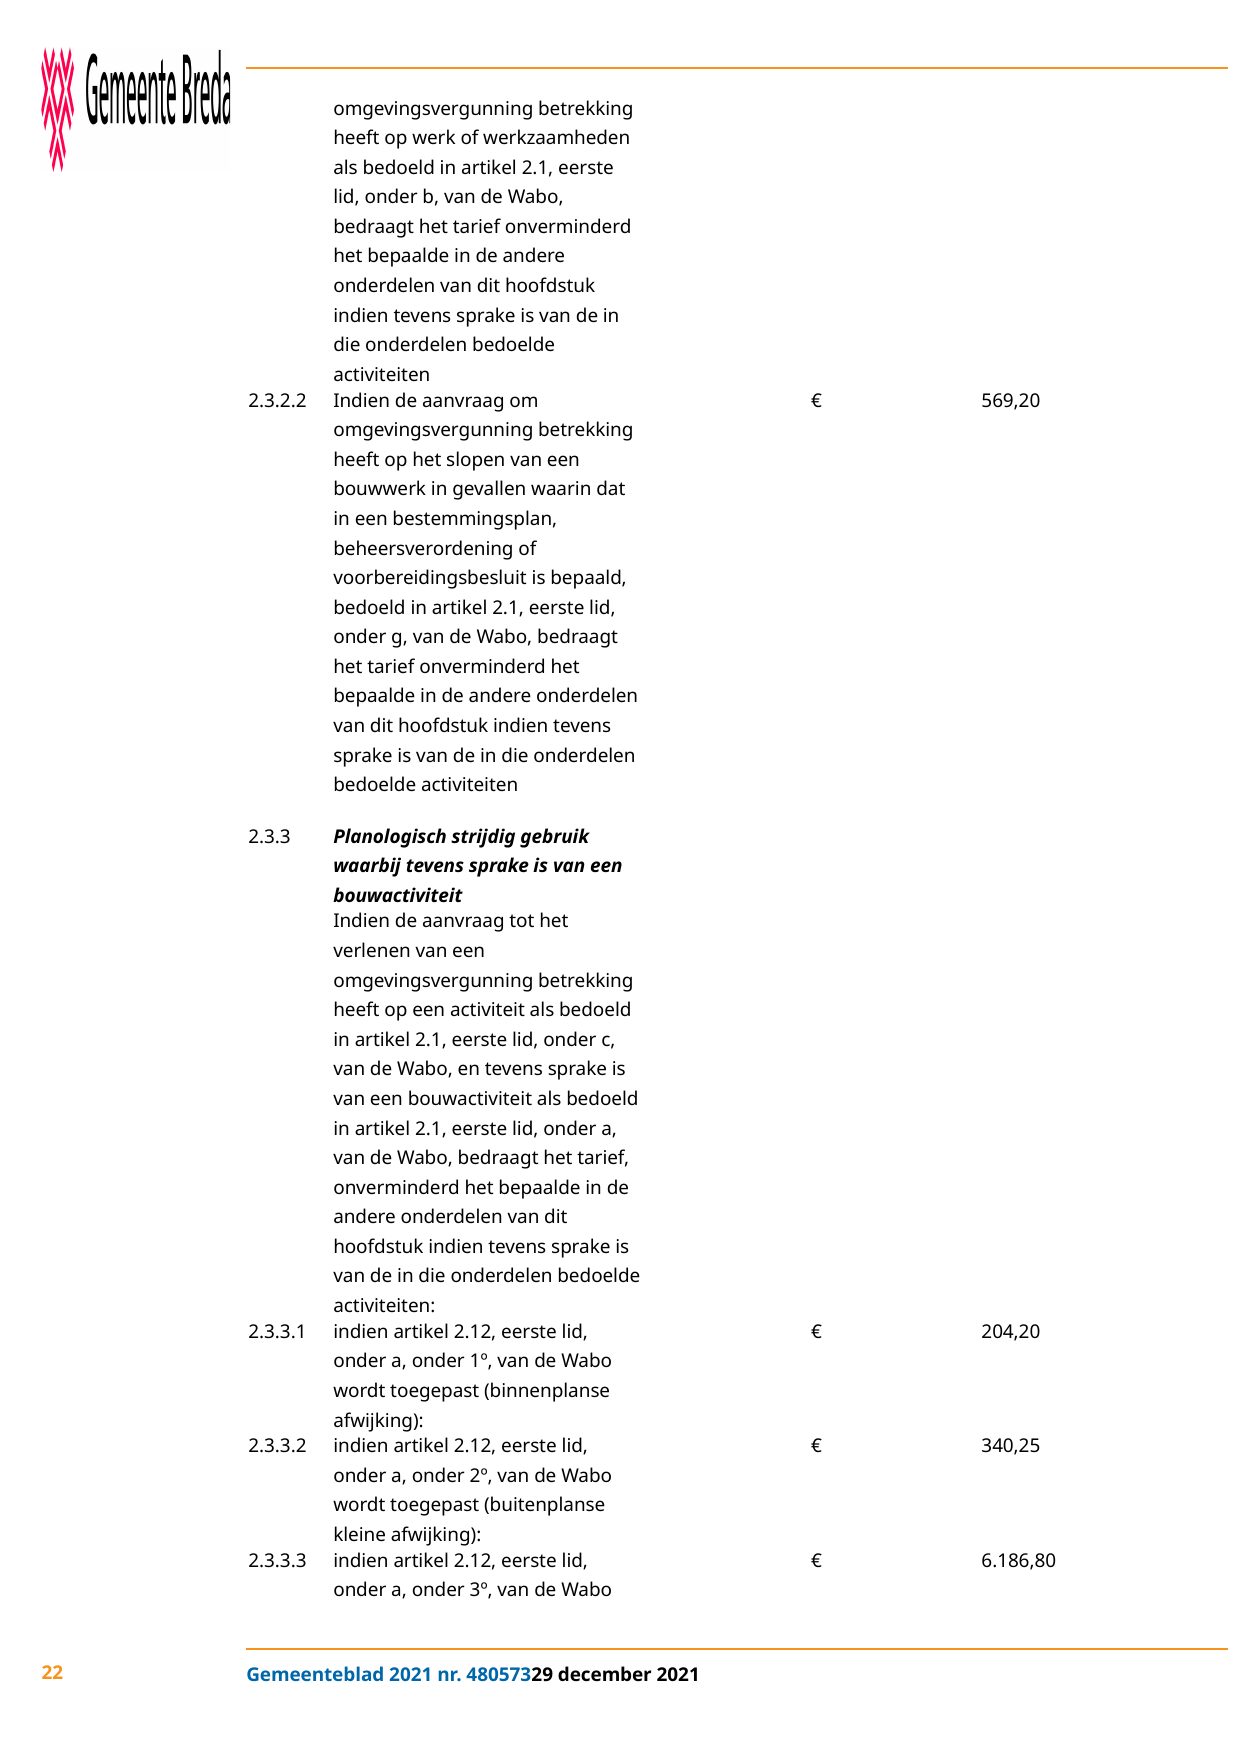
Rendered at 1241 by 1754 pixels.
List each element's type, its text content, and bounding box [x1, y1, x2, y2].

table_cell [811, 797, 981, 823]
table_cell 2.3.2.2 [248, 387, 333, 797]
table_cell 2.3.3.2 [248, 1433, 333, 1547]
table_cell 2.3.3.3 [248, 1547, 333, 1602]
table_cell 204,20 [981, 1318, 1152, 1432]
table_cell [641, 797, 811, 823]
table_cell [811, 823, 981, 908]
table_cell [981, 823, 1152, 908]
table_cell 569,20 [981, 387, 1152, 797]
table_cell [641, 387, 811, 797]
table_cell € [811, 1318, 981, 1432]
table_cell 2.3.3 [248, 823, 333, 908]
table_cell [248, 908, 333, 1318]
table_cell Indien de aanvraag om omgevingsvergunning betrekking heeft op het slopen van een bouwwerk in gevallen waarin dat in een bestemmingsplan, beheersverordening of voorbereidingsbesluit is bepaald, bedoeld in artikel 2.1, eerste lid, onder g, van de Wabo, bedraagt het tarief onverminderd het bepaalde in de andere onderdelen van dit hoofdstuk indien tevens sprake is van de in die onderdelen bedoelde activiteiten [333, 387, 641, 797]
table_cell € [811, 1547, 981, 1602]
table_cell [641, 1318, 811, 1432]
table_cell indien artikel 2.12, eerste lid, onder a, onder 3º, van de Wabo [333, 1547, 641, 1602]
table_cell indien artikel 2.12, eerste lid, onder a, onder 1º, van de Wabo wordt toegepast (binnenplanse afwijking): [333, 1318, 641, 1432]
table_cell € [811, 387, 981, 797]
table_cell [641, 1433, 811, 1547]
table_cell [981, 95, 1152, 387]
table_cell 2.3.3.1 [248, 1318, 333, 1432]
table_cell Indien de aanvraag tot het verlenen van een omgevingsvergunning betrekking heeft op een activiteit als bedoeld in artikel 2.1, eerste lid, onder c, van de Wabo, en tevens sprake is van een bouwactiviteit als bedoeld in artikel 2.1, eerste lid, onder a, van de Wabo, bedraagt het tarief, onverminderd het bepaalde in de andere onderdelen van dit hoofdstuk indien tevens sprake is van de in die onderdelen bedoelde activiteiten: [333, 908, 641, 1318]
table_cell € [811, 1433, 981, 1547]
table_cell [811, 95, 981, 387]
table_cell [641, 1547, 811, 1602]
table_cell [248, 797, 333, 823]
table_cell [248, 95, 333, 387]
table_cell Planologisch strijdig gebruik waarbij tevens sprake is van een bouwactiviteit [333, 823, 641, 908]
table_cell omgevingsvergunning betrekking heeft op werk of werkzaamheden als bedoeld in artikel 2.1, eerste lid, onder b, van de Wabo, bedraagt het tarief onverminderd het bepaalde in de andere onderdelen van dit hoofdstuk indien tevens sprake is van de in die onderdelen bedoelde activiteiten [333, 95, 641, 387]
table_cell [981, 797, 1152, 823]
table_cell 340,25 [981, 1433, 1152, 1547]
table_cell [641, 823, 811, 908]
table_cell [641, 95, 811, 387]
table_cell [981, 908, 1152, 1318]
picture [41, 47, 231, 172]
table_cell indien artikel 2.12, eerste lid, onder a, onder 2º, van de Wabo wordt toegepast (buitenplanse kleine afwijking): [333, 1433, 641, 1547]
table_cell [333, 797, 641, 823]
table_cell [641, 908, 811, 1318]
table_cell 6.186,80 [981, 1547, 1152, 1602]
table_cell [811, 908, 981, 1318]
